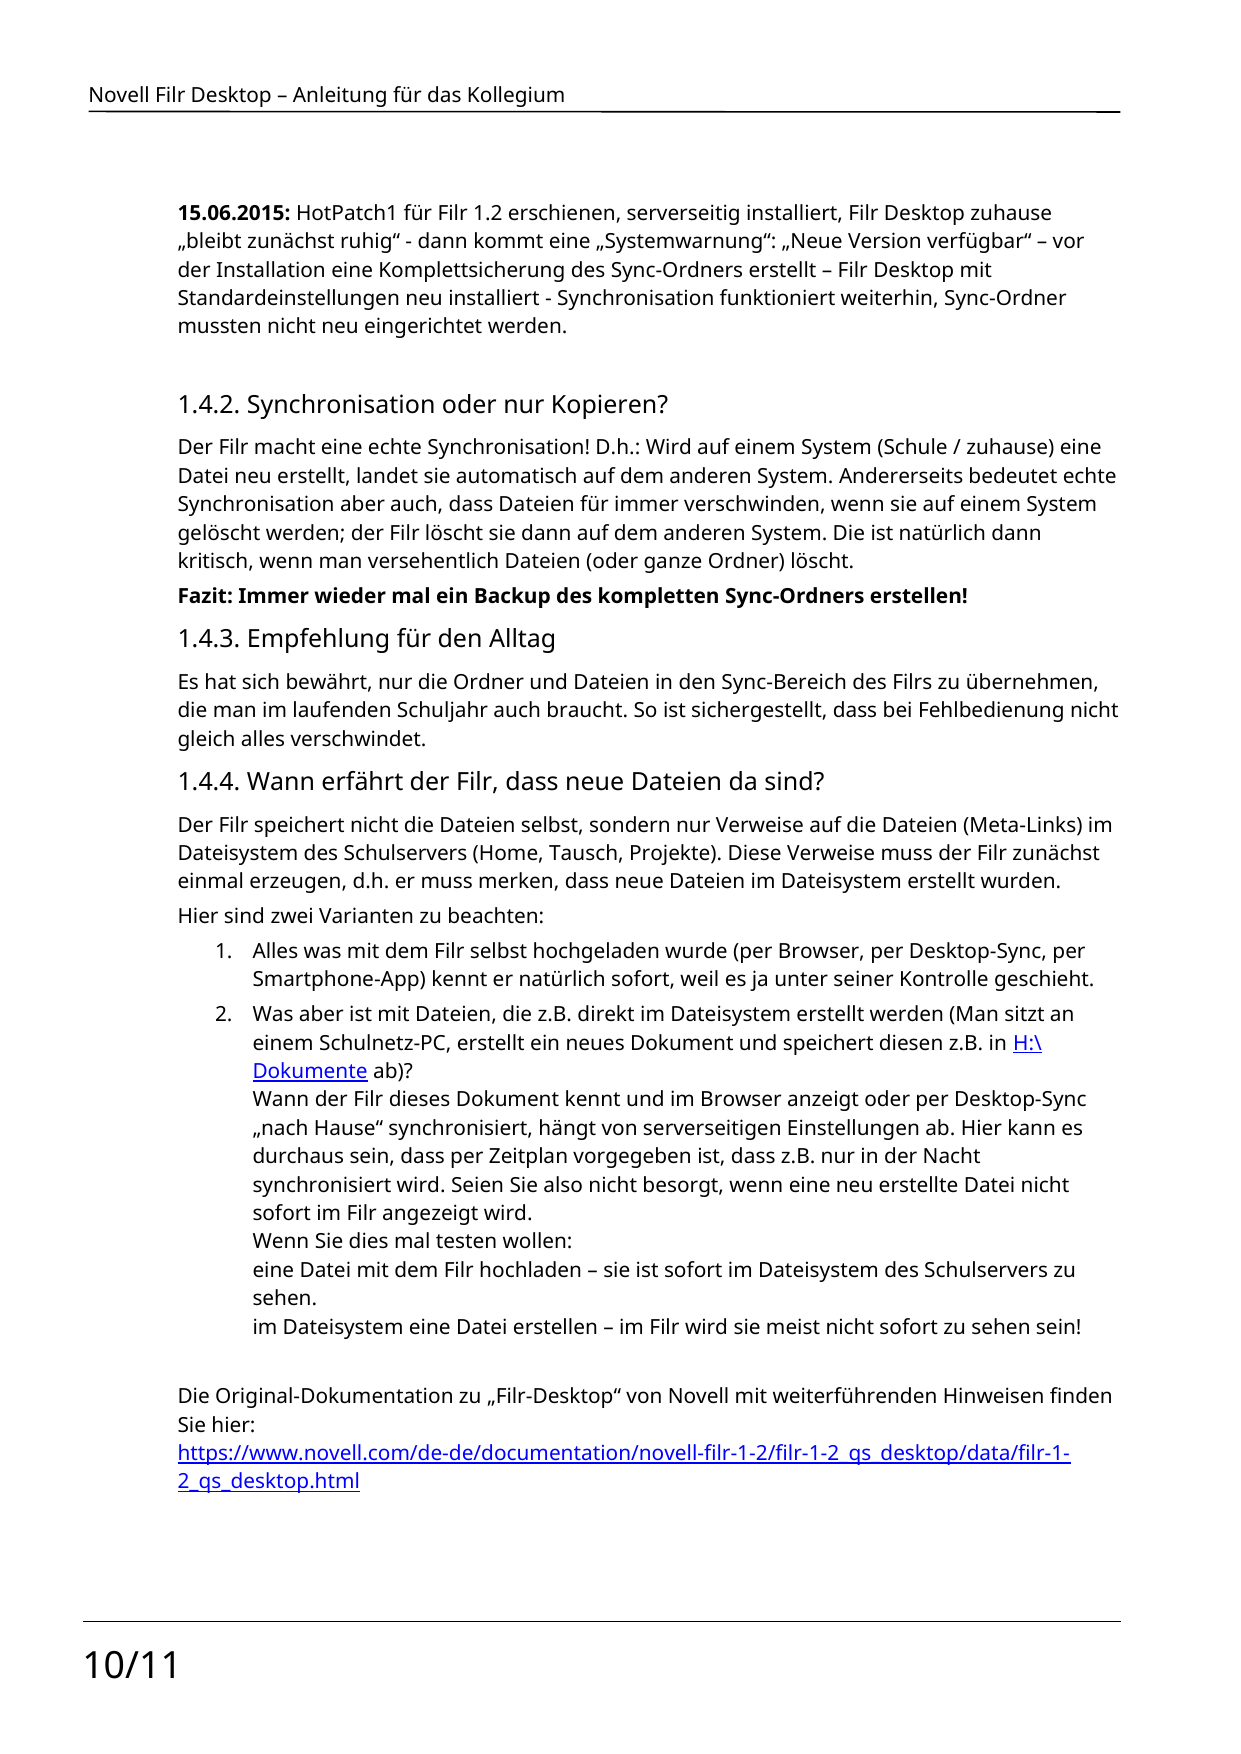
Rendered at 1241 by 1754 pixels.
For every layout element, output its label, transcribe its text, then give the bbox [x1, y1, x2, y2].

subtitle Synchronisation oder nur Kopieren? [177, 387, 1122, 421]
list Alles was mit dem Filr selbst hochgeladen wurde (per Browser, per Desktop-Sync, per Smartphone-App) kennt er natürlich sofort, weil es ja unter seiner Kontrolle geschieht. [215, 936, 1122, 993]
subtitle Empfehlung für den Alltag [177, 621, 1122, 655]
text Der Filr macht eine echte Synchronisation! D.h.: Wird auf einem System (Schule / zuhause) eine Datei neu erstellt, landet sie automatisch auf dem anderen System. Andererseits bedeutet echte Synchronisation aber auch, dass Dateien für immer verschwinden, wenn sie auf einem System gelöscht werden; der Filr löscht sie dann auf dem anderen System. Die ist natürlich dann kritisch, wenn man versehentlich Dateien (oder ganze Ordner) löscht. [177, 432, 1122, 574]
text Hier sind zwei Varianten zu beachten: [177, 901, 1122, 930]
subtitle Wann erfährt der Filr, dass neue Dateien da sind? [177, 764, 1122, 798]
text Fazit: Immer wieder mal ein Backup des kompletten Sync-Ordners erstellen! [177, 581, 1122, 609]
text Es hat sich bewährt, nur die Ordner und Dateien in den Sync-Bereich des Filrs zu übernehmen, die man im laufenden Schuljahr auch braucht. So ist sichergestellt, dass bei Fehlbedienung nicht gleich alles verschwindet. [177, 667, 1122, 752]
list Was aber ist mit Dateien, die z.B. direkt im Dateisystem erstellt werden (Man sitzt an einem Schulnetz-PC, erstellt ein neues Dokument und speichert diesen z.B. in H:\Dokumente ab)? Wann der Filr dieses Dokument kennt und im Browser anzeigt oder per Desktop-Sync „nach Hause“ synchronisiert, hängt von serverseitigen Einstellungen ab. Hier kann es durchaus sein, dass per Zeitplan vorgegeben ist, dass z.B. nur in der Nacht synchronisiert wird. Seien Sie also nicht besorgt, wenn eine neu erstellte Datei nicht sofort im Filr angezeigt wird. Wenn Sie dies mal testen wollen: eine Datei mit dem Filr hochladen – sie ist sofort im Dateisystem des Schulservers zu sehen. im Dateisystem eine Datei erstellen – im Filr wird sie meist nicht sofort zu sehen sein! [215, 999, 1122, 1340]
text 15.06.2015: HotPatch1 für Filr 1.2 erschienen, serverseitig installiert, Filr Desktop zuhause „bleibt zunächst ruhig“ - dann kommt eine „Systemwarnung“: „Neue Version verfügbar“ – vor der Installation eine Komplettsicherung des Sync-Ordners erstellt – Filr Desktop mit Standardeinstellungen neu installiert - Synchronisation funktioniert weiterhin, Sync-Ordner mussten nicht neu eingerichtet werden. [177, 198, 1122, 340]
text Der Filr speichert nicht die Dateien selbst, sondern nur Verweise auf die Dateien (Meta-Links) im Dateisystem des Schulservers (Home, Tausch, Projekte). Diese Verweise muss der Filr zunächst einmal erzeugen, d.h. er muss merken, dass neue Dateien im Dateisystem erstellt wurden. [177, 810, 1122, 895]
text Die Original-Dokumentation zu „Filr-Desktop“ von Novell mit weiterführenden Hinweisen finden Sie hier: https://www.novell.com/de-de/documentation/novell-filr-1-2/filr-1-2_qs_desktop/data/filr-1-2_qs_desktop.html [177, 1381, 1122, 1495]
